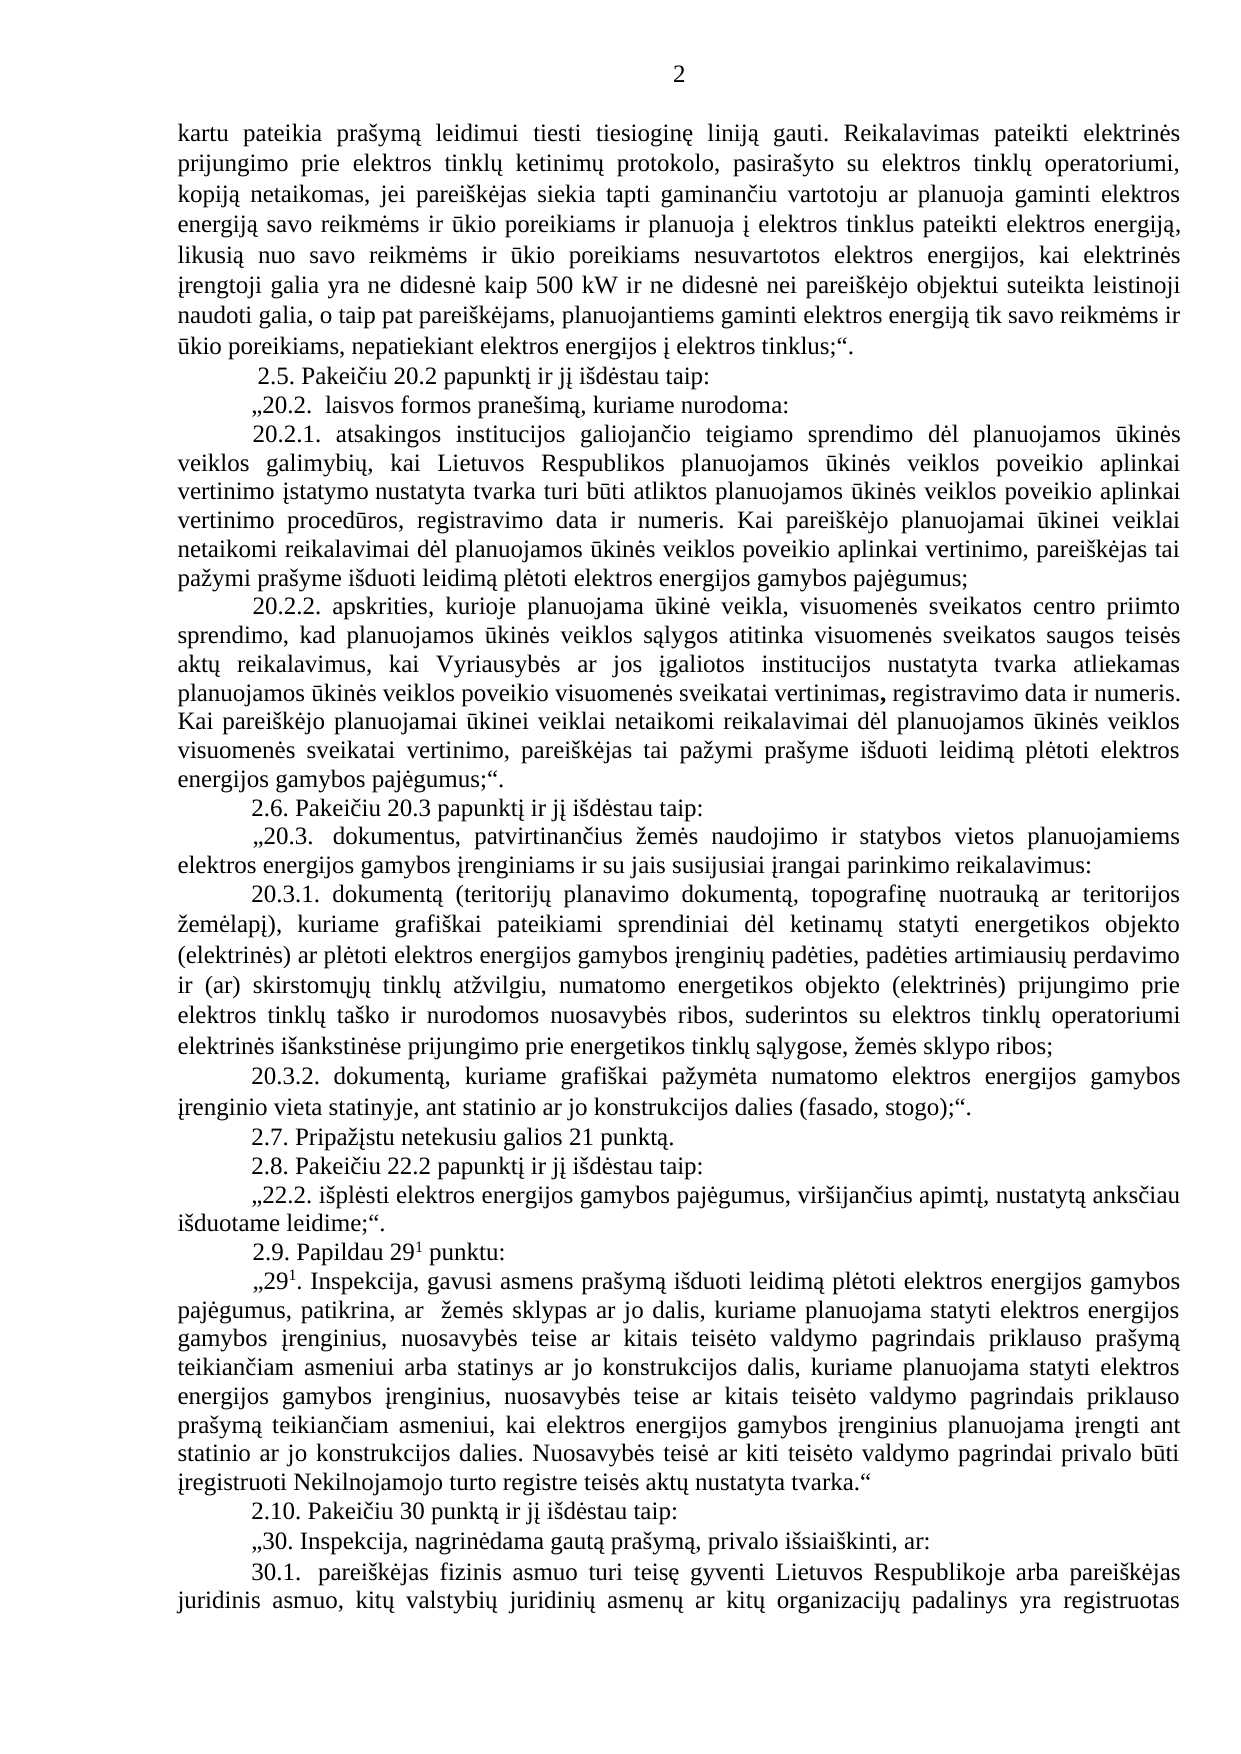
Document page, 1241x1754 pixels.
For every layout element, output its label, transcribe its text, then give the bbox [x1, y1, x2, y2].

text „30. Inspekcija, nagrinėdama gautą prašymą, privalo išsiaiškinti, ar: [177, 1526, 1181, 1555]
text 20.2.2. apskrities, kurioje planuojama ūkinė veikla, visuomenės sveikatos centro priimto sprendimo, kad planuojamos ūkinės veiklos sąlygos atitinka visuomenės sveikatos saugos teisės aktų reikalavimus, kai Vyriausybės ar jos įgaliotos institucijos nustatyta tvarka atliekamas planuojamos ūkinės veiklos poveikio visuomenės sveikatai vertinimas, registravimo data ir numeris. Kai pareiškėjo planuojamai ūkinei veiklai netaikomi reikalavimai dėl planuojamos ūkinės veiklos visuomenės sveikatai vertinimo, pareiškėjas tai pažymi prašyme išduoti leidimą plėtoti elektros energijos gamybos pajėgumus;“. [177, 591, 1181, 793]
text 2.7. Pripažįstu netekusiu galios 21 punktą. [177, 1122, 1181, 1151]
text 2.9. Papildau 291 punktu: [177, 1237, 1181, 1266]
text „20.3. dokumentus, patvirtinančius žemės naudojimo ir statybos vietos planuojamiems elektros energijos gamybos įrenginiams ir su jais susijusiai įrangai parinkimo reikalavimus: [177, 821, 1181, 879]
text kartu pateikia prašymą leidimui tiesti tiesioginę liniją gauti. Reikalavimas pateikti elektrinės prijungimo prie elektros tinklų ketinimų protokolo, pasirašyto su elektros tinklų operatoriumi, kopiją netaikomas, jei pareiškėjas siekia tapti gaminančiu vartotoju ar planuoja gaminti elektros energiją savo reikmėms ir ūkio poreikiams ir planuoja į elektros tinklus pateikti elektros energiją, likusią nuo savo reikmėms ir ūkio poreikiams nesuvartotos elektros energijos, kai elektrinės įrengtoji galia yra ne didesnė kaip 500 kW ir ne didesnė nei pareiškėjo objektui suteikta leistinoji naudoti galia, o taip pat pareiškėjams, planuojantiems gaminti elektros energiją tik savo reikmėms ir ūkio poreikiams, nepatiekiant elektros energijos į elektros tinklus;“. [177, 118, 1181, 360]
text „291. Inspekcija, gavusi asmens prašymą išduoti leidimą plėtoti elektros energijos gamybos pajėgumus, patikrina, ar žemės sklypas ar jo dalis, kuriame planuojama statyti elektros energijos gamybos įrenginius, nuosavybės teise ar kitais teisėto valdymo pagrindais priklauso prašymą teikiančiam asmeniui arba statinys ar jo konstrukcijos dalis, kuriame planuojama statyti elektros energijos gamybos įrenginius, nuosavybės teise ar kitais teisėto valdymo pagrindais priklauso prašymą teikiančiam asmeniui, kai elektros energijos gamybos įrenginius planuojama įrengti ant statinio ar jo konstrukcijos dalies. Nuosavybės teisė ar kiti teisėto valdymo pagrindai privalo būti įregistruoti Nekilnojamojo turto registre teisės aktų nustatyta tvarka.“ [177, 1266, 1181, 1496]
text 2.8. Pakeičiu 22.2 papunktį ir jį išdėstau taip: [177, 1151, 1181, 1180]
text 2.6. Pakeičiu 20.3 papunktį ir jį išdėstau taip: [177, 793, 1181, 821]
text 2.5. Pakeičiu 20.2 papunktį ir jį išdėstau taip: [177, 361, 1181, 390]
text 2.10. Pakeičiu 30 punktą ir jį išdėstau taip: [177, 1496, 1181, 1525]
text 30.1. pareiškėjas fizinis asmuo turi teisę gyventi Lietuvos Respublikoje arba pareiškėjas juridinis asmuo, kitų valstybių juridinių asmenų ar kitų organizacijų padalinys yra registruotas [177, 1557, 1181, 1614]
text „22.2. išplėsti elektros energijos gamybos pajėgumus, viršijančius apimtį, nustatytą anksčiau išduotame leidime;“. [177, 1180, 1181, 1237]
text „20.2. laisvos formos pranešimą, kuriame nurodoma: [177, 390, 1181, 419]
text 20.2.1. atsakingos institucijos galiojančio teigiamo sprendimo dėl planuojamos ūkinės veiklos galimybių, kai Lietuvos Respublikos planuojamos ūkinės veiklos poveikio aplinkai vertinimo įstatymo nustatyta tvarka turi būti atliktos planuojamos ūkinės veiklos poveikio aplinkai vertinimo procedūros, registravimo data ir numeris. Kai pareiškėjo planuojamai ūkinei veiklai netaikomi reikalavimai dėl planuojamos ūkinės veiklos poveikio aplinkai vertinimo, pareiškėjas tai pažymi prašyme išduoti leidimą plėtoti elektros energijos gamybos pajėgumus; [177, 419, 1181, 591]
text 20.3.2. dokumentą, kuriame grafiškai pažymėta numatomo elektros energijos gamybos įrenginio vieta statinyje, ant statinio ar jo konstrukcijos dalies (fasado, stogo);“. [177, 1061, 1181, 1121]
text 20.3.1. dokumentą (teritorijų planavimo dokumentą, topografinę nuotrauką ar teritorijos žemėlapį), kuriame grafiškai pateikiami sprendiniai dėl ketinamų statyti energetikos objekto (elektrinės) ar plėtoti elektros energijos gamybos įrenginių padėties, padėties artimiausių perdavimo ir (ar) skirstomųjų tinklų atžvilgiu, numatomo energetikos objekto (elektrinės) prijungimo prie elektros tinklų taško ir nurodomos nuosavybės ribos, suderintos su elektros tinklų operatoriumi elektrinės išankstinėse prijungimo prie energetikos tinklų sąlygose, žemės sklypo ribos; [177, 879, 1181, 1060]
